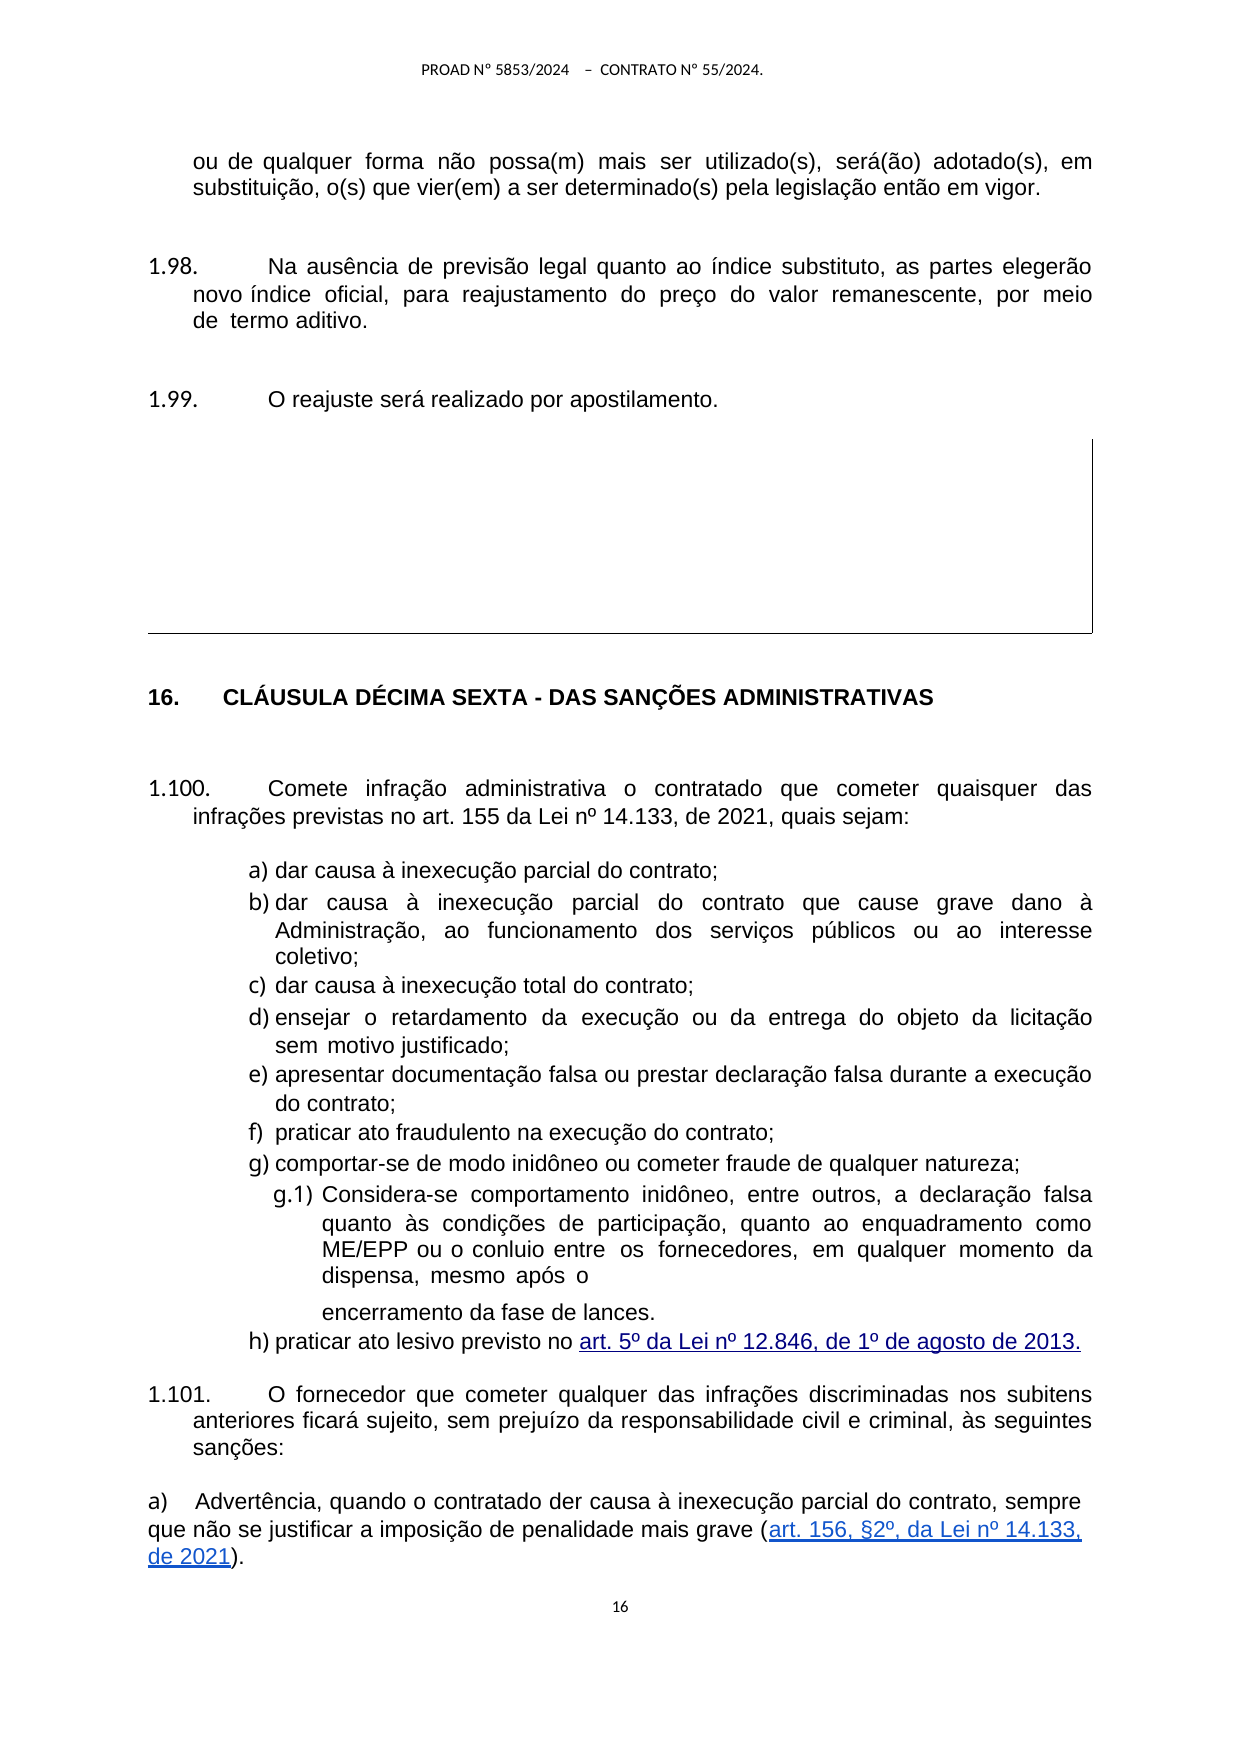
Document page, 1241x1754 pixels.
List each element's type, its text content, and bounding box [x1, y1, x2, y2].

list Comete infração administrativa o contratado que cometer quaisquer das infrações previstas no art. 155 da Lei nº 14.133, de 2021, quais sejam: [148, 772, 1092, 829]
list comportar-se de modo inidôneo ou cometer fraude de qualquer natureza; [248, 1147, 1092, 1178]
list Advertência, quando o contratado der causa à inexecução parcial do contrato, sempre que não se justificar a imposição de penalidade mais grave (art. 156, §2º, da Lei nº 14.133, de 2021). [148, 1485, 1082, 1569]
list apresentar documentação falsa ou prestar declaração falsa durante a execução do contrato; [248, 1058, 1092, 1116]
list praticar ato fraudulento na execução do contrato; [248, 1116, 1092, 1147]
list O fornecedor que cometer qualquer das infrações discriminadas nos subitens anteriores ficará sujeito, sem prejuízo da responsabilidade civil e criminal, às seguintes sanções: [148, 1381, 1092, 1460]
subtitle CLÁUSULA DÉCIMA SEXTA - DAS SANÇÕES ADMINISTRATIVAS [148, 683, 1092, 710]
list Na ausência de previsão legal quanto ao índice substituto, as partes elegerão novo índice oficial, para reajustamento do preço do valor remanescente, por meio de termo aditivo. [148, 250, 1092, 334]
list Considera-se comportamento inidôneo, entre outros, a declaração falsa quanto às condições de participação, quanto ao enquadramento como ME/EPP ou o conluio entre os fornecedores, em qualquer momento da dispensa, mesmo após o [273, 1178, 1092, 1289]
text encerramento da fase de lances. [322, 1298, 1092, 1325]
list ensejar o retardamento da execução ou da entrega do objeto da licitação sem motivo justificado; [248, 1001, 1092, 1058]
list O reajuste será realizado por apostilamento. [148, 384, 1092, 414]
list dar causa à inexecução parcial do contrato; [248, 854, 1092, 886]
list praticar ato lesivo previsto no art. 5º da Lei nº 12.846, de 1º de agosto de 2013. [248, 1325, 1092, 1356]
list ou de qualquer forma não possa(m) mais ser utilizado(s), será(ão) adotado(s), em substituição, o(s) que vier(em) a ser determinado(s) pela legislação então em vigor. [148, 148, 1092, 200]
list dar causa à inexecução parcial do contrato que cause grave dano à Administração, ao funcionamento dos serviços públicos ou ao interesse coletivo; [248, 886, 1092, 969]
list dar causa à inexecução total do contrato; [248, 969, 1092, 1001]
